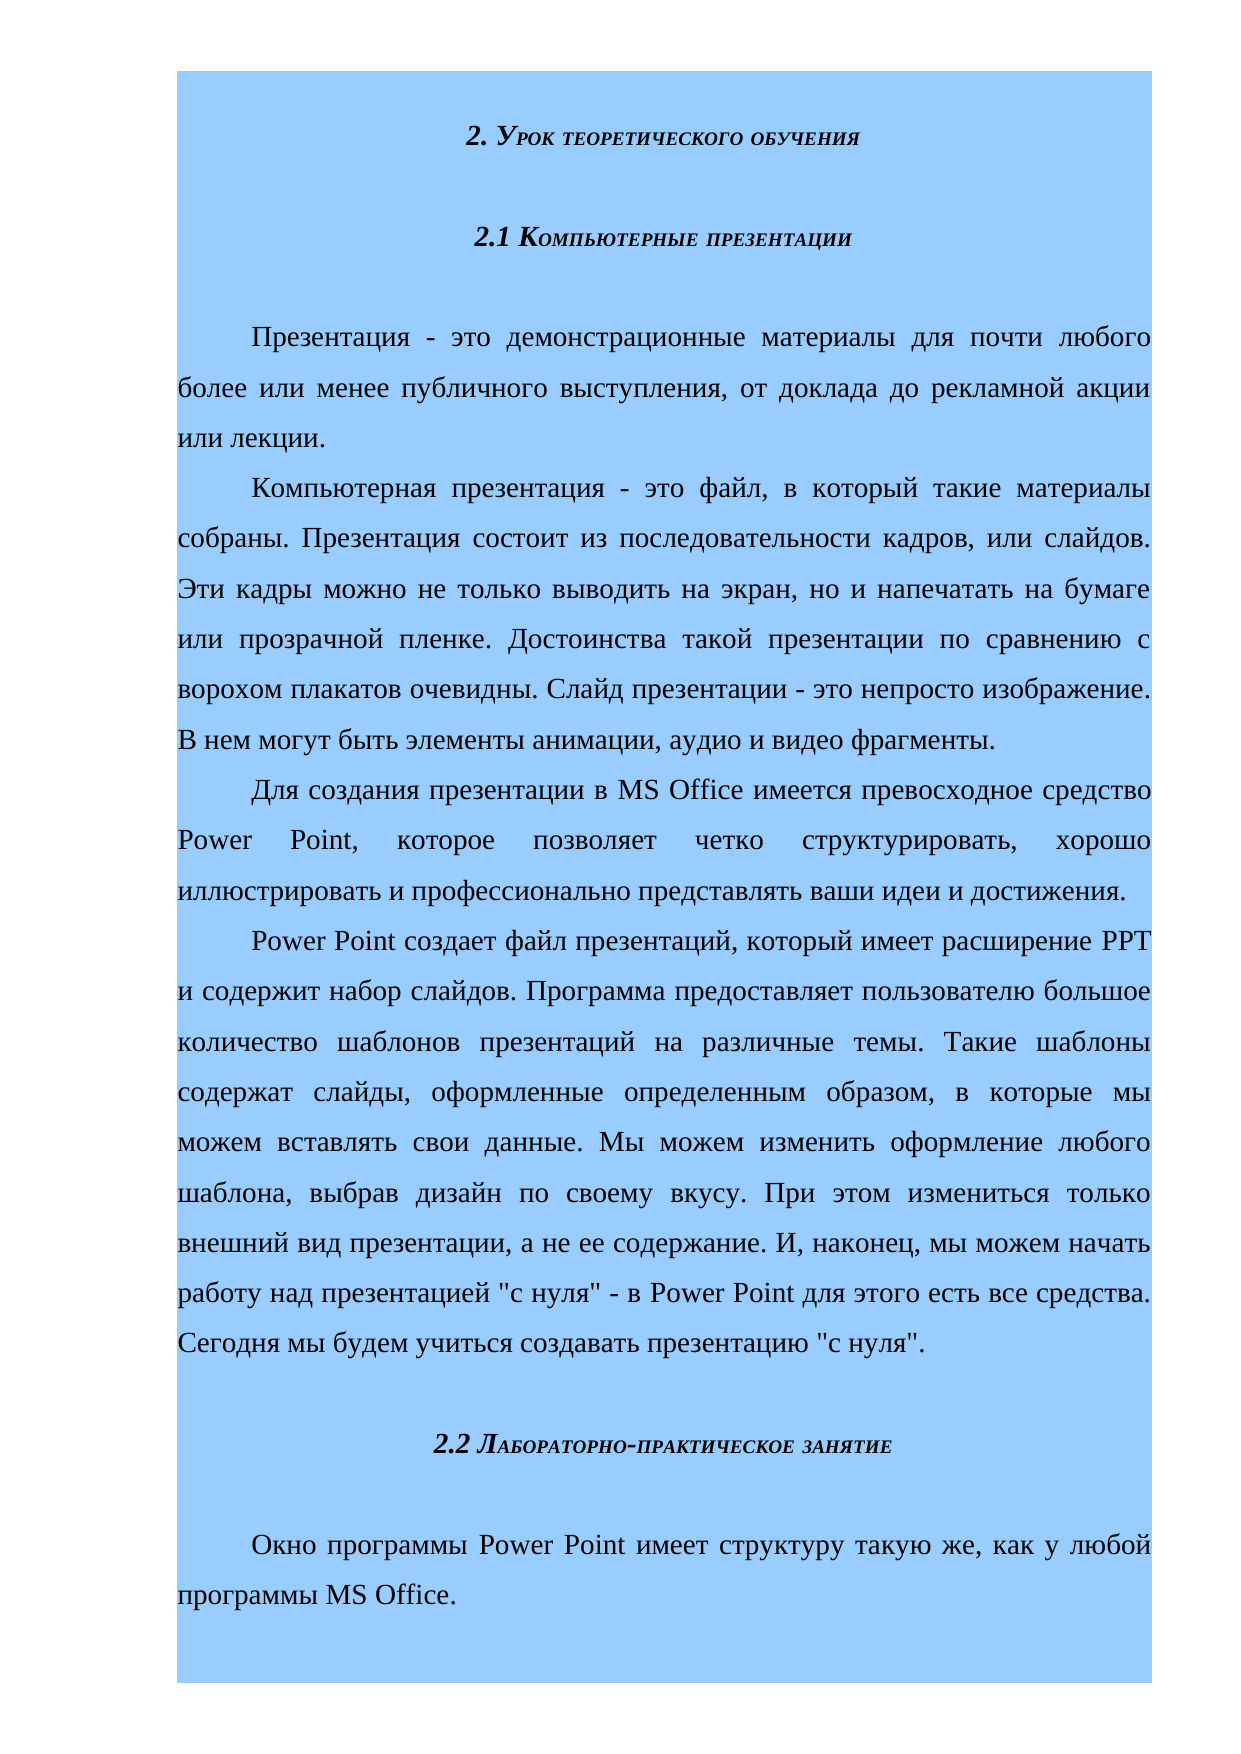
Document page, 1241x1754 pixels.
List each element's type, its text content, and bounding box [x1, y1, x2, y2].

text Презентация - это демонстрационные материалы для почти любого более или менее публичного выступления, от доклада до рекламной акции или лекции. [177, 319, 1152, 453]
text Компьютерная презентация - это файл, в который такие материалы собраны. Презентация состоит из последовательности кадров, или слайдов. Эти кадры можно не только выводить на экран, но и напечатать на бумаге или прозрачной пленке. Достоинства такой презентации по сравнению с ворохом плакатов очевидны. Слайд презентации - это непросто изображение. В нем могут быть элементы анимации, аудио и видео фрагменты. [177, 470, 1152, 755]
text Окно программы Power Point имеет структуру такую же, как у любой программы MS Office. [177, 1527, 1152, 1611]
subtitle 2. Урок теоретического обучения [177, 118, 1152, 152]
subtitle 2.1 Компьютерные презентации [177, 219, 1152, 252]
text Power Point создает файл презентаций, который имеет расширение PPT и содержит набор слайдов. Программа предоставляет пользователю большое количество шаблонов презентаций на различные темы. Такие шаблоны содержат слайды, оформленные определенным образом, в которые мы можем вставлять свои данные. Мы можем изменить оформление любого шаблона, выбрав дизайн по своему вкусу. При этом измениться только внешний вид презентации, а не ее содержание. И, наконец, мы можем начать работу над презентацией "с нуля" - в Power Point для этого есть все средства. Сегодня мы будем учиться создавать презентацию "с нуля". [177, 923, 1152, 1359]
subtitle 2.2 Лабораторно-практическое занятие [177, 1426, 1152, 1460]
text Для создания презентации в MS Office имеется превосходное средство Power Point, которое позволяет четко структурировать, хорошо иллюстрировать и профессионально представлять ваши идеи и достижения. [177, 772, 1152, 906]
